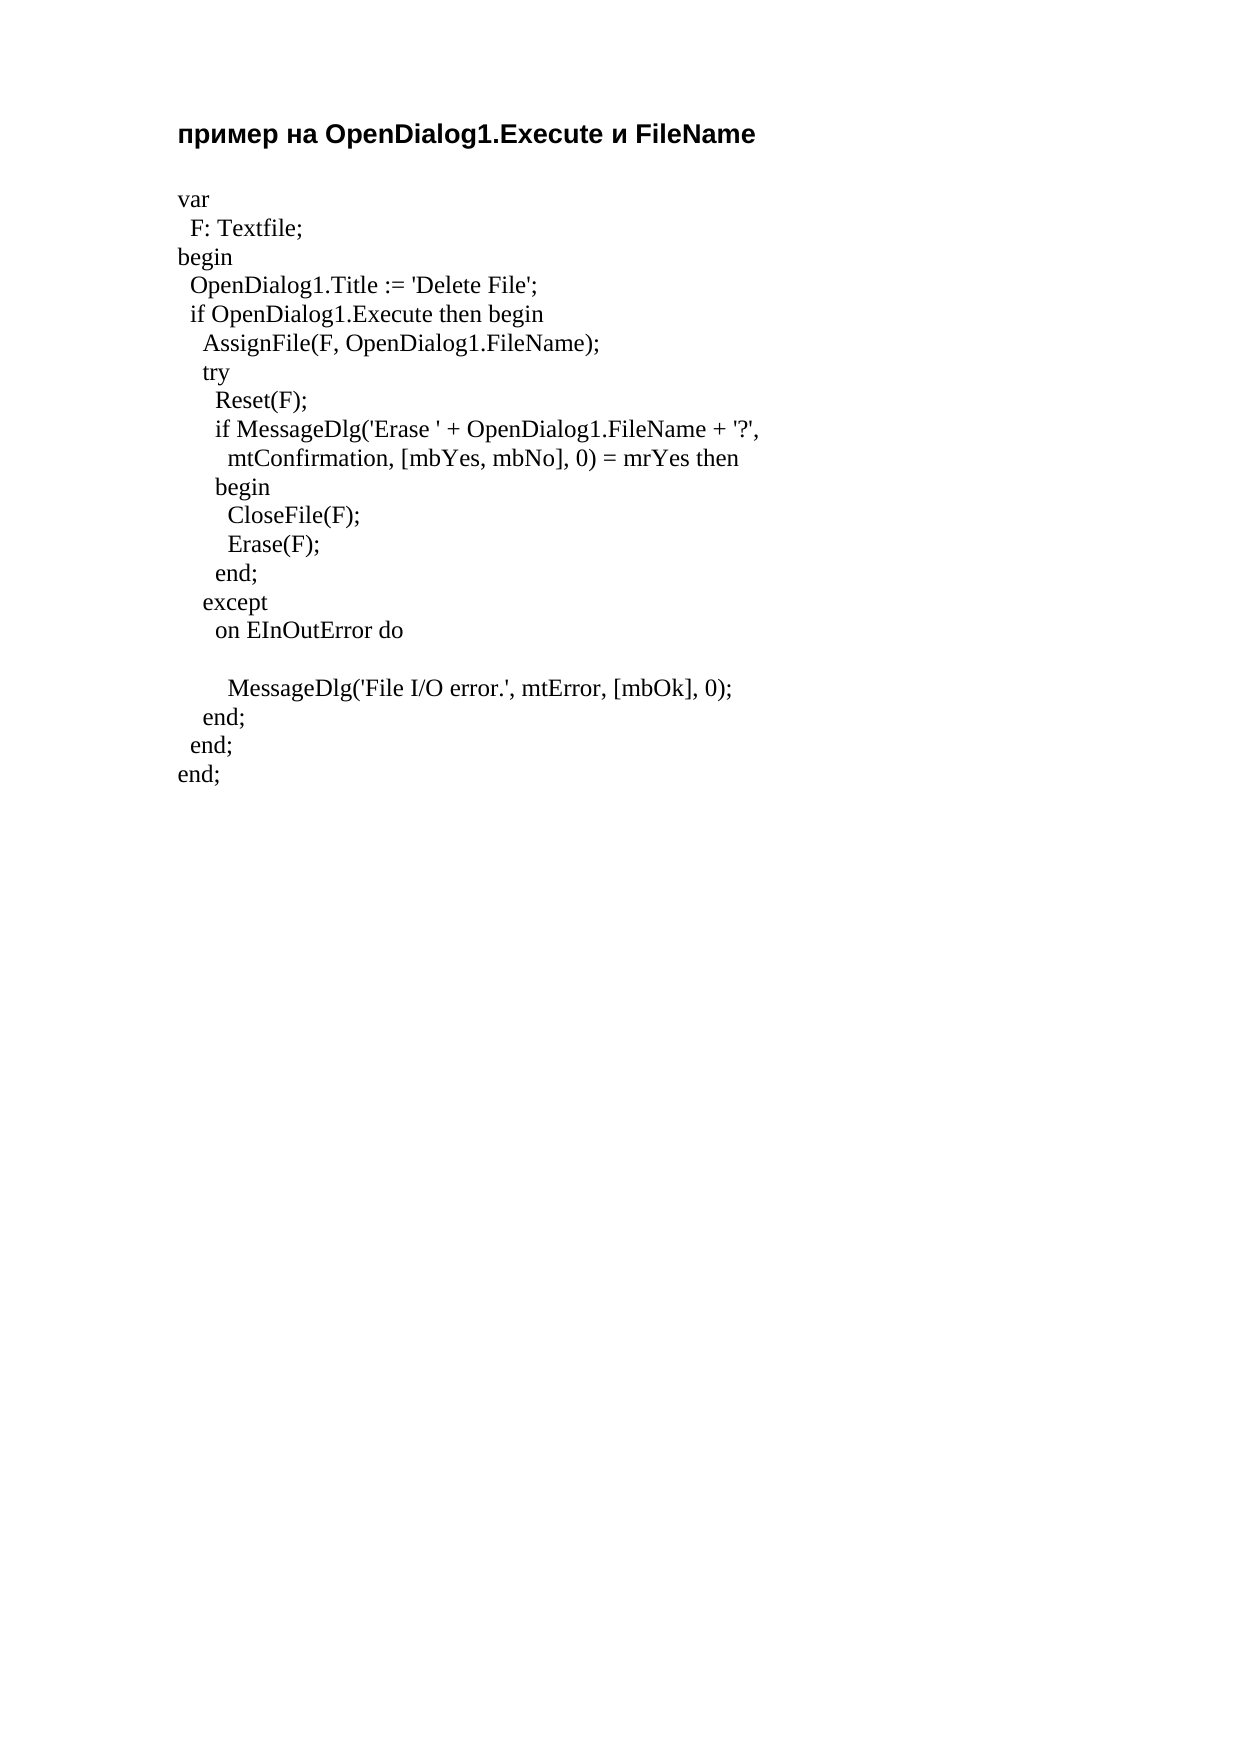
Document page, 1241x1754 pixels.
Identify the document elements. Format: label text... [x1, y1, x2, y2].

text on EInOutError do [177, 616, 1152, 644]
text AssignFile(F, OpenDialog1.FileName); [177, 328, 1152, 357]
text mtConfirmation, [mbYes, mbNo], 0) = mrYes then [177, 443, 1152, 472]
text F: Textfile; [177, 213, 1152, 242]
text Erase(F); [177, 529, 1152, 558]
text try [177, 357, 1152, 386]
text except [177, 587, 1152, 616]
text begin [177, 472, 1152, 501]
text OpenDialog1.Title := 'Delete File'; [177, 271, 1152, 299]
text CloseFile(F); [177, 501, 1152, 529]
subtitle пример на OpenDialog1.Execute и FileName [177, 118, 1152, 149]
text end; [177, 759, 1152, 788]
text var [177, 184, 1152, 213]
text if OpenDialog1.Execute then begin [177, 299, 1152, 328]
text end; [177, 558, 1152, 587]
text end; [177, 731, 1152, 759]
text if MessageDlg('Erase ' + OpenDialog1.FileName + '?', [177, 414, 1152, 443]
text Reset(F); [177, 386, 1152, 414]
text MessageDlg('File I/O error.', mtError, [mbOk], 0); [177, 673, 1152, 702]
text end; [177, 702, 1152, 731]
text begin [177, 242, 1152, 271]
